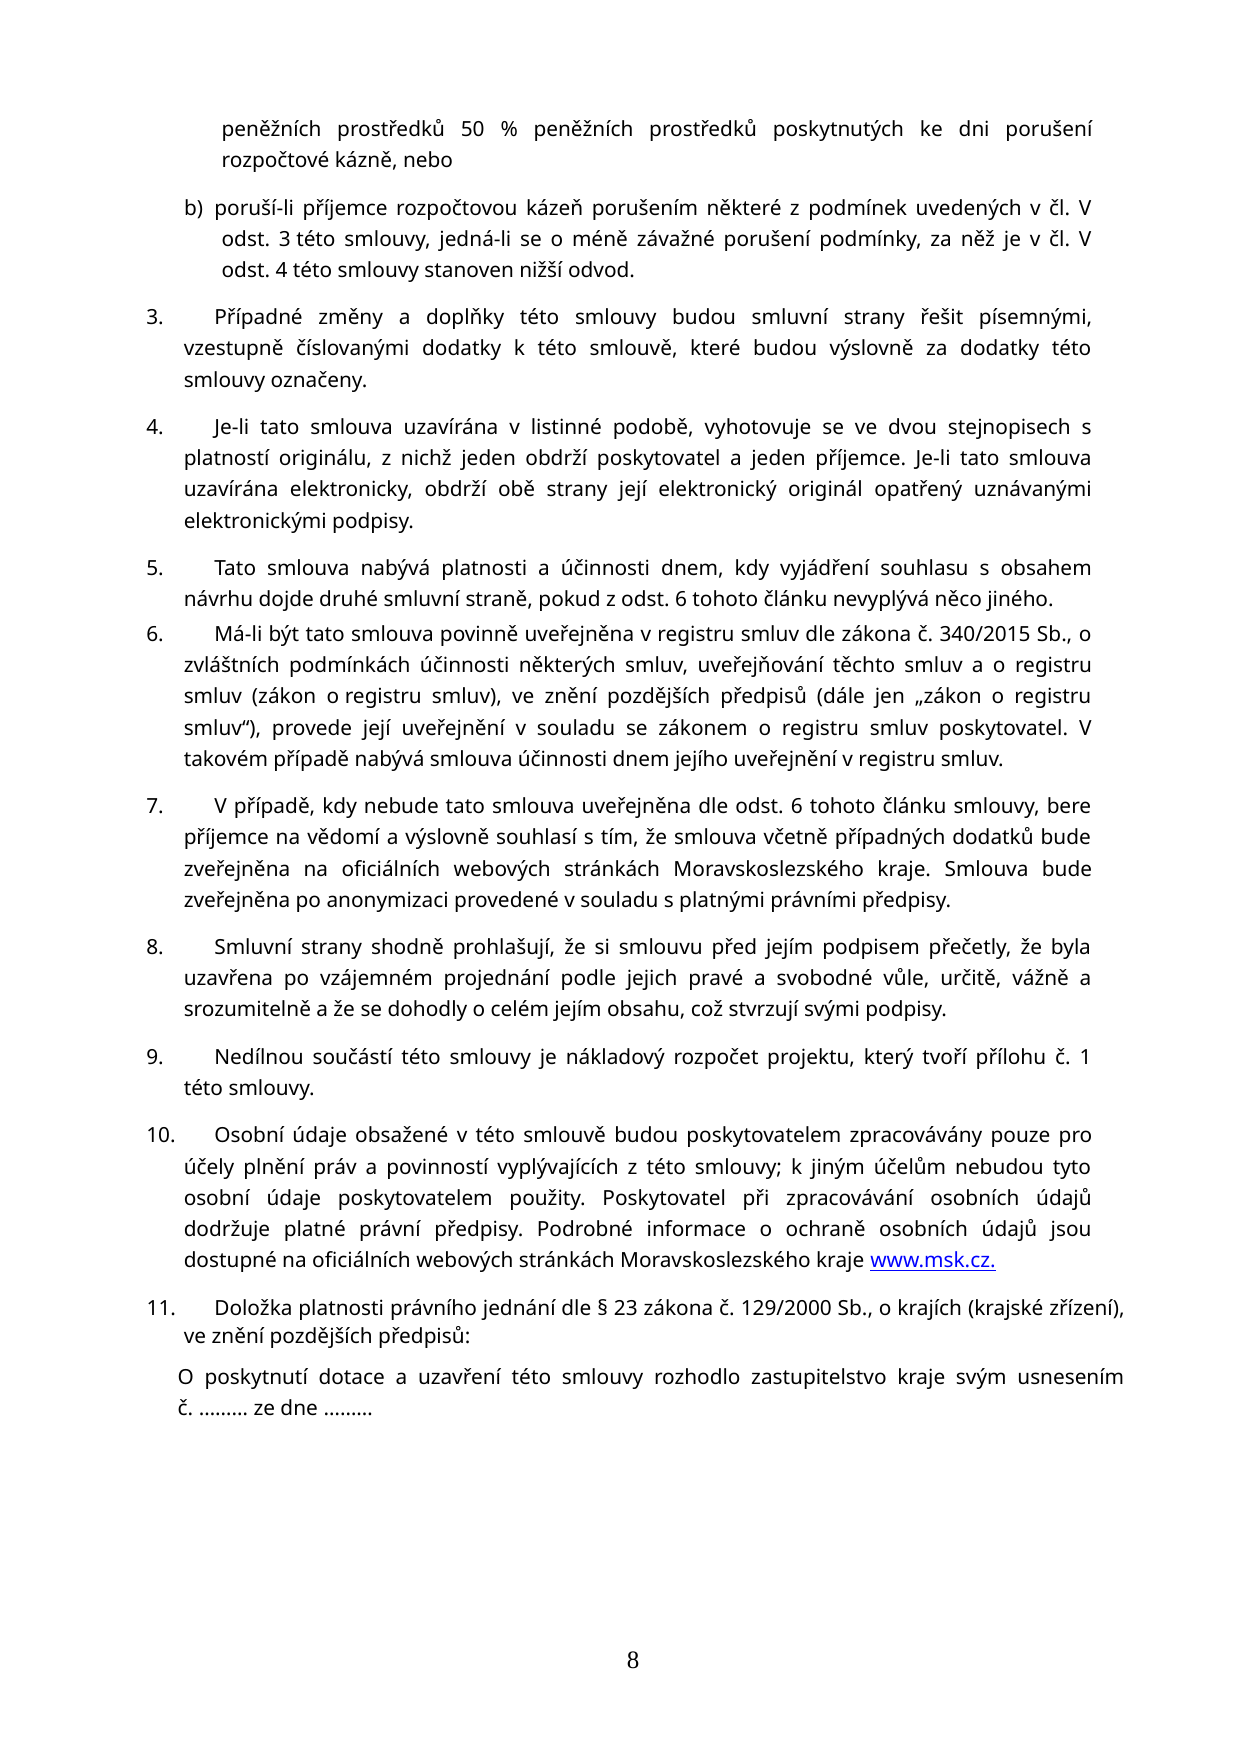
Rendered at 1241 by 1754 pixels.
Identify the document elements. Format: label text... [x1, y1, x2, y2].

list Má-li být tato smlouva povinně uveřejněna v registru smluv dle zákona č. 340/2015 Sb., o zvláštních podmínkách účinnosti některých smluv, uveřejňování těchto smluv a o registru smluv (zákon o registru smluv), ve znění pozdějších předpisů (dále jen „zákon o registru smluv“), provede její uveřejnění v souladu se zákonem o registru smluv poskytovatel. V takovém případě nabývá smlouva účinnosti dnem jejího uveřejnění v registru smluv. [146, 619, 1093, 772]
list Tato smlouva nabývá platnosti a účinnosti dnem, kdy vyjádření souhlasu s obsahem návrhu dojde druhé smluvní straně, pokud z odst. 6 tohoto článku nevyplývá něco jiného. [146, 553, 1093, 612]
list Smluvní strany shodně prohlašují, že si smlouvu před jejím podpisem přečetly, že byla uzavřena po vzájemném projednání podle jejich pravé a svobodné vůle, určitě, vážně a srozumitelně a že se dohodly o celém jejím obsahu, což stvrzují svými podpisy. [146, 932, 1093, 1023]
list V případě, kdy nebude tato smlouva uveřejněna dle odst. 6 tohoto článku smlouvy, bere příjemce na vědomí a výslovně souhlasí s tím, že smlouva včetně případných dodatků bude zveřejněna na oficiálních webových stránkách Moravskoslezského kraje. Smlouva bude zveřejněna po anonymizaci provedené v souladu s platnými právními předpisy. [146, 791, 1093, 913]
text O poskytnutí dotace a uzavření této smlouvy rozhodlo zastupitelstvo kraje svým usnesením č. ……… ze dne ……… [177, 1362, 1125, 1422]
list Případné změny a doplňky této smlouvy budou smluvní strany řešit písemnými, vzestupně číslovanými dodatky k této smlouvě, které budou výslovně za dodatky této smlouvy označeny. [146, 302, 1093, 393]
list peněžních prostředků 50 % peněžních prostředků poskytnutých ke dni porušení rozpočtové kázně, nebo [184, 114, 1093, 174]
list Je-li tato smlouva uzavírána v listinné podobě, vyhotovuje se ve dvou stejnopisech s platností originálu, z nichž jeden obdrží poskytovatel a jeden příjemce. Je-li tato smlouva uzavírána elektronicky, obdrží obě strany její elektronický originál opatřený uznávanými elektronickými podpisy. [146, 412, 1093, 534]
list Doložka platnosti právního jednání dle § 23 zákona č. 129/2000 Sb., o krajích (krajské zřízení), ve znění pozdějších předpisů: [146, 1293, 1125, 1350]
list Nedílnou součástí této smlouvy je nákladový rozpočet projektu, který tvoří přílohu č. 1 této smlouvy. [146, 1042, 1093, 1101]
list poruší-li příjemce rozpočtovou kázeň porušením některé z podmínek uvedených v čl. V odst. 3 této smlouvy, jedná-li se o méně závažné porušení podmínky, za něž je v čl. V odst. 4 této smlouvy stanoven nižší odvod. [184, 193, 1093, 283]
list Osobní údaje obsažené v této smlouvě budou poskytovatelem zpracovávány pouze pro účely plnění práv a povinností vyplývajících z této smlouvy; k jiným účelům nebudou tyto osobní údaje poskytovatelem použity. Poskytovatel při zpracovávání osobních údajů dodržuje platné právní předpisy. Podrobné informace o ochraně osobních údajů jsou dostupné na oficiálních webových stránkách Moravskoslezského kraje www.msk.cz. [146, 1121, 1093, 1274]
